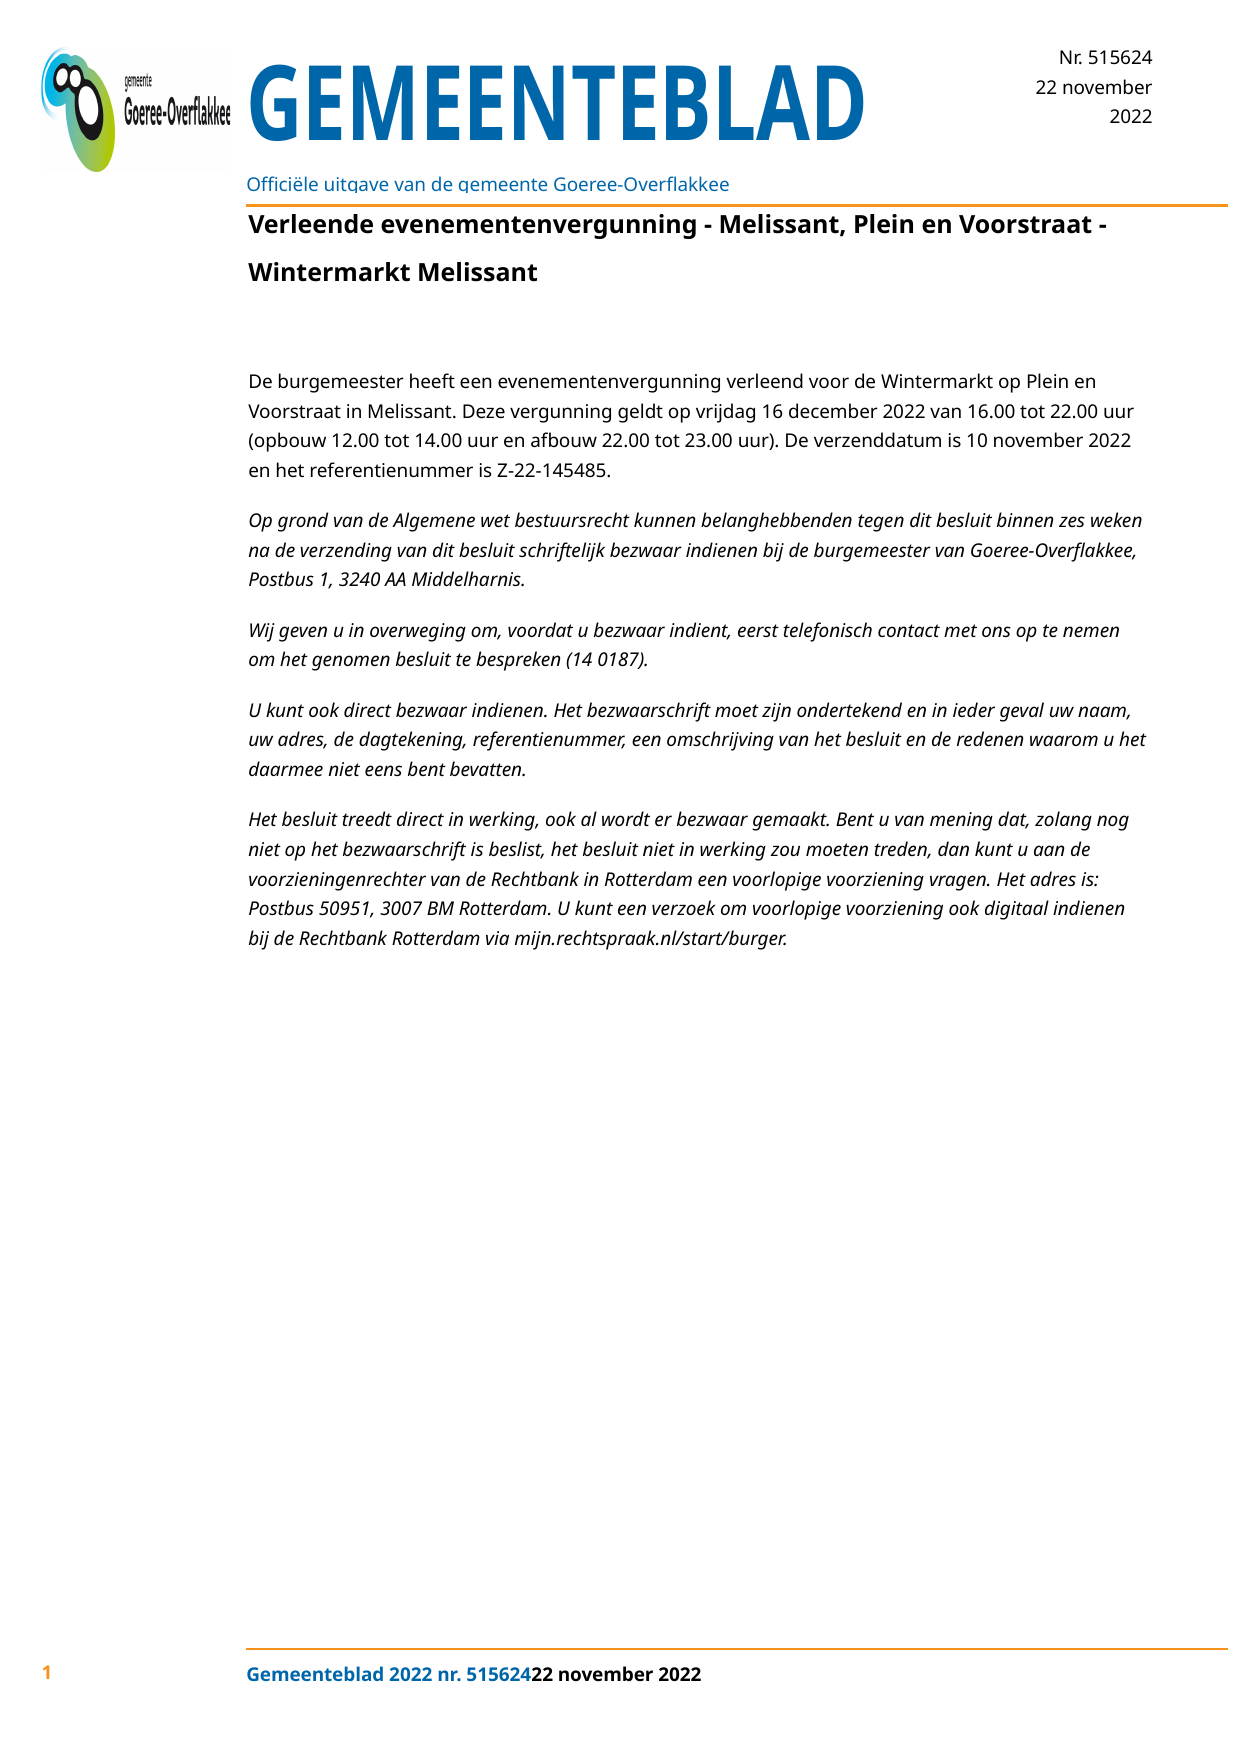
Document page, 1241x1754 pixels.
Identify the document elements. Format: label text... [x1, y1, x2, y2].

text U kunt ook direct bezwaar indienen. Het bezwaarschrift moet zijn ondertekend en in ieder geval uw naam, uw adres, de dagtekening, referentienummer, een omschrijving van het besluit en de redenen waarom u het daarmee niet eens bent bevatten. [248, 697, 1152, 782]
text Het besluit treedt direct in werking, ook al wordt er bezwaar gemaakt. Bent u van mening dat, zolang nog niet op het bezwaarschrift is beslist, het besluit niet in werking zou moeten treden, dan kunt u aan de voorzieningenrechter van de Rechtbank in Rotterdam een voorlopige voorziening vragen. Het adres is: Postbus 50951, 3007 BM Rotterdam. U kunt een verzoek om voorlopige voorziening ook digitaal indienen bij de Rechtbank Rotterdam via mijn.rechtspraak.nl/start/burger. [248, 807, 1152, 951]
text Wij geven u in overweging om, voordat u bezwaar indient, eerst telefonisch contact met ons op te nemen om het genomen besluit te bespreken (14 0187). [248, 617, 1152, 672]
text Op grond van de Algemene wet bestuursrecht kunnen belanghebbenden tegen dit besluit binnen zes weken na de verzending van dit besluit schriftelijk bezwaar indienen bij de burgemeester van Goeree-Overflakkee, Postbus 1, 3240 AA Middelharnis. [248, 507, 1152, 592]
picture [41, 47, 231, 172]
text De burgemeester heeft een evenementenvergunning verleend voor de Wintermarkt op Plein en Voorstraat in Melissant. Deze vergunning geldt op vrijdag 16 december 2022 van 16.00 tot 22.00 uur (opbouw 12.00 tot 14.00 uur en afbouw 22.00 tot 23.00 uur). De verzenddatum is 10 november 2022 en het referentienummer is Z-22-145485. [248, 368, 1152, 483]
text Verleende evenementenvergunning - Melissant, Plein en Voorstraat - Wintermarkt Melissant [248, 207, 1152, 288]
